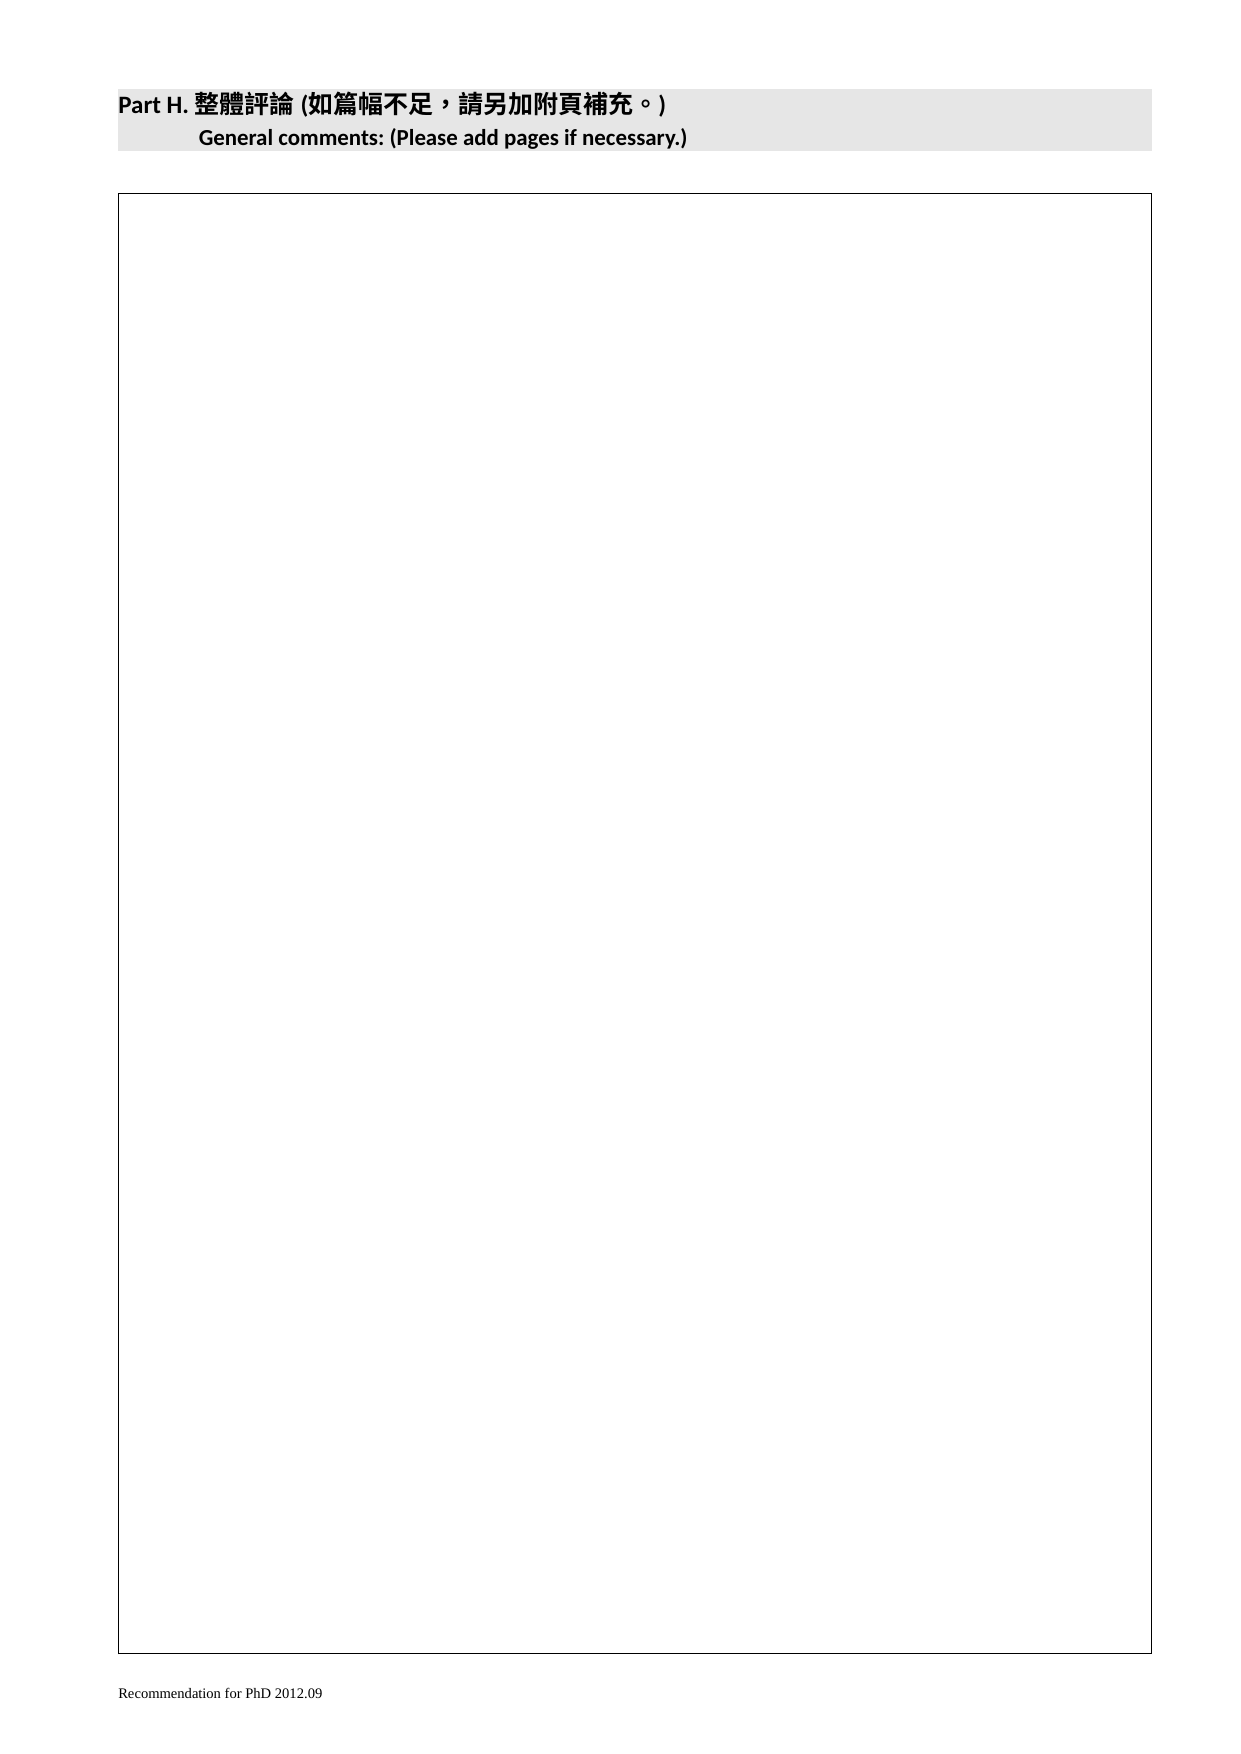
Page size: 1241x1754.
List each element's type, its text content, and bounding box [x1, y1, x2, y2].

text General comments: (Please add pages if necessary.) [118, 120, 1152, 151]
text Part H. 整體評論 (如篇幅不足，請另加附頁補充。) [118, 89, 1152, 120]
